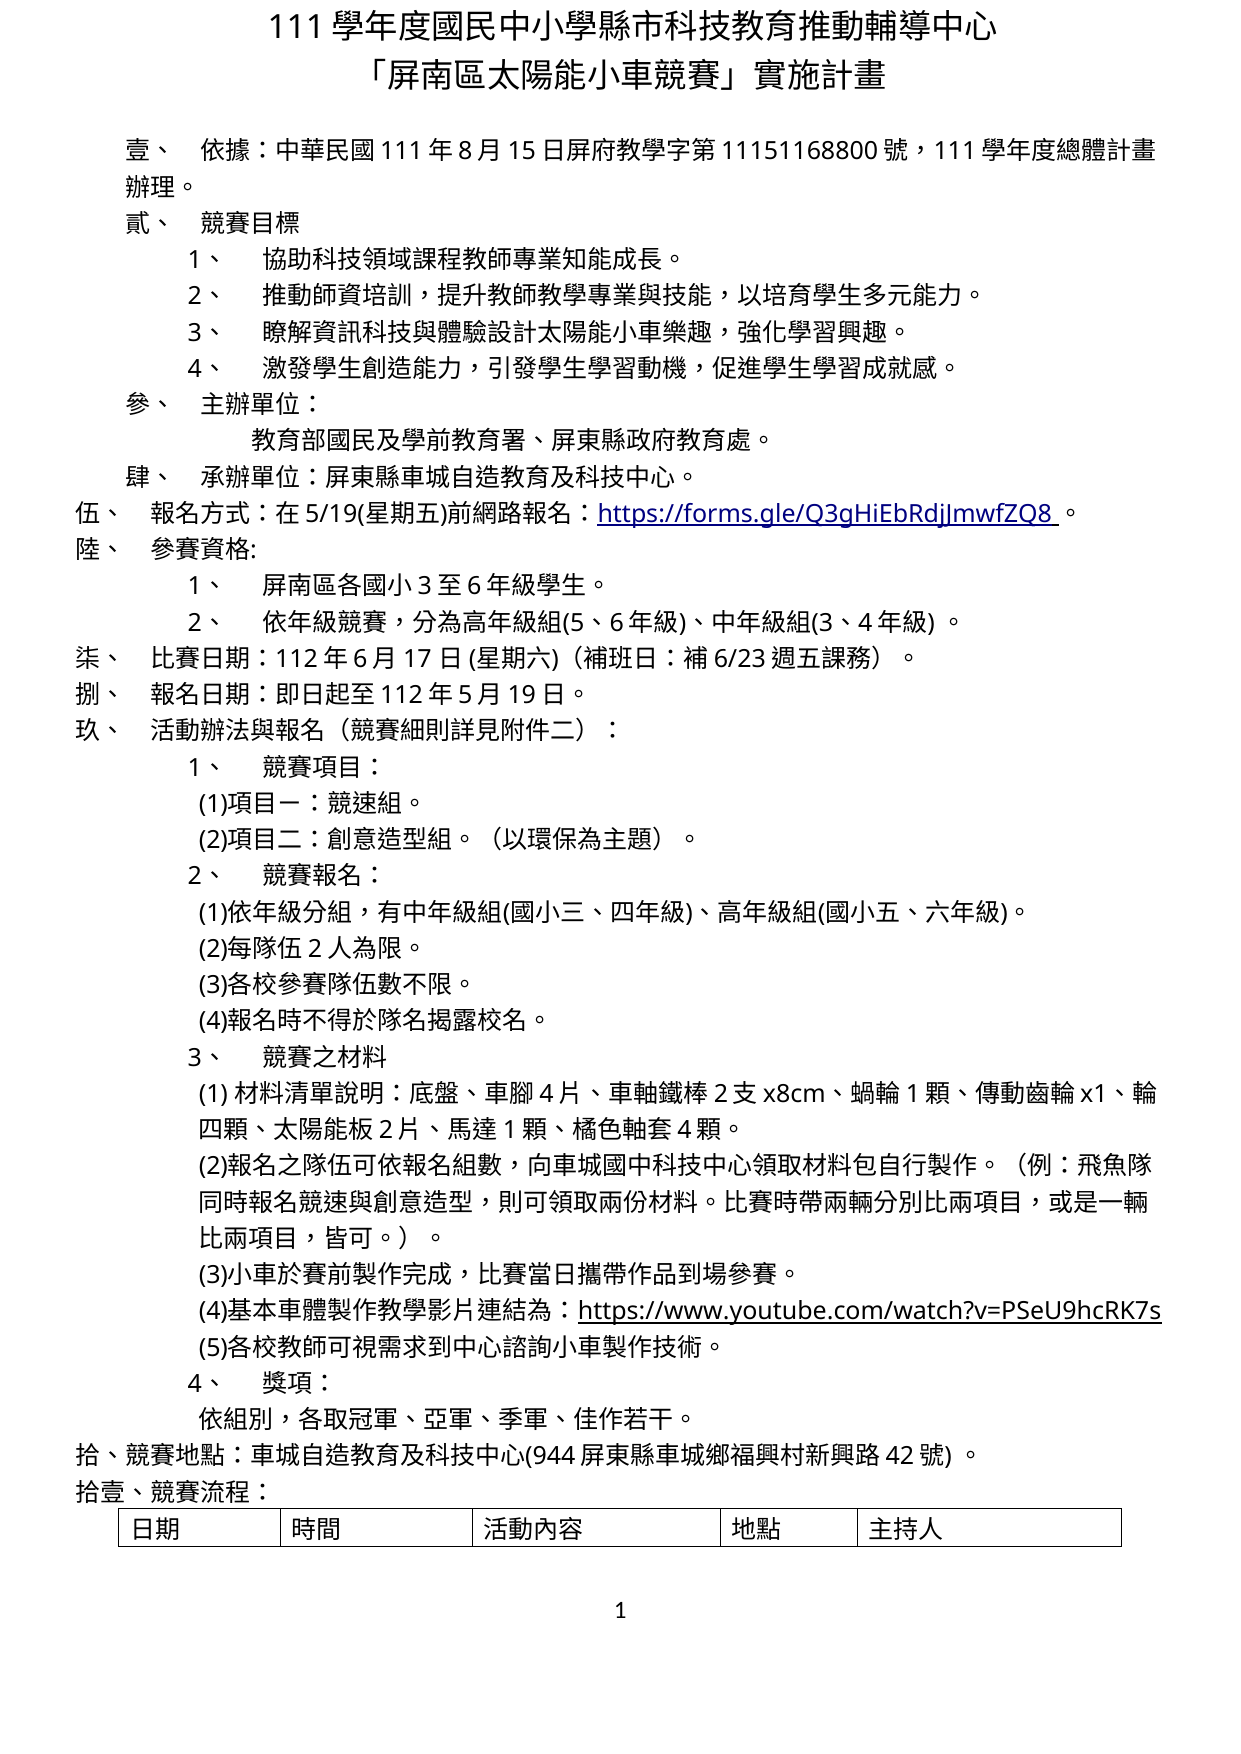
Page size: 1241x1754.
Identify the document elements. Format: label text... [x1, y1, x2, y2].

table_header 地點 [721, 1509, 857, 1546]
list 競賽目標 [125, 203, 1167, 239]
text (5)各校教師可視需求到中心諮詢小車製作技術。 [198, 1327, 1167, 1363]
table_header 時間 [281, 1509, 472, 1546]
list 推動師資培訓，提升教師教學專業與技能，以培育學生多元能力。 [187, 276, 1167, 312]
list 比賽日期：112年6月 17 日 (星期六)（補班日：補6/23週五課務）。 [75, 638, 1167, 674]
list 協助科技領域課程教師專業知能成長。 [187, 239, 1167, 276]
list 獎項： [187, 1363, 1167, 1399]
text (2)項目二：創意造型組。（以環保為主題）。 [198, 819, 1167, 856]
list 依年級競賽，分為高年級組(5、6年級)、中年級組(3、4年級) 。 [187, 602, 1165, 638]
text (1)依年級分組，有中年級組(國小三、四年級)、高年級組(國小五、六年級)。 [123, 892, 1167, 928]
list 主辦單位： [125, 384, 1167, 421]
list 瞭解資訊科技與體驗設計太陽能小車樂趣，強化學習興趣。 [187, 312, 1167, 348]
list 競賽報名： [187, 856, 1167, 892]
text 依組別，各取冠軍、亞軍、季軍、佳作若干。 [198, 1399, 1167, 1436]
text (2)每隊伍2人為限。 [198, 928, 1167, 964]
text 「屏南區太陽能小車競賽」實施計畫 [75, 48, 1165, 97]
text (4)基本車體製作教學影片連結為：https://www.youtube.com/watch?v=PSeU9hcRK7s [198, 1291, 1167, 1327]
text 拾、競賽地點：車城自造教育及科技中心(944屏東縣車城鄉福興村新興路42號) 。 [75, 1436, 1167, 1472]
text (4)報名時不得於隊名揭露校名。 [198, 1001, 1167, 1037]
list 依據：中華民國111年8月15日屏府教學字第11151168800號，111學年度總體計畫辦理。 [125, 131, 1167, 203]
text (1) 材料清單說明：底盤、車腳4片、車軸鐵棒2支x8cm、蝸輪1顆、傳動齒輪x1、輪四顆、太陽能板2片、馬達1顆、橘色軸套4顆。 [198, 1073, 1165, 1146]
list 承辦單位：屏東縣車城自造教育及科技中心。 [125, 457, 1167, 493]
text 111學年度國民中小學縣市科技教育推動輔導中心 [100, 0, 1165, 48]
list 競賽項目： [187, 747, 1167, 783]
text (2)報名之隊伍可依報名組數，向車城國中科技中心領取材料包自行製作。（例：飛魚隊同時報名競速與創意造型，則可領取兩份材料。比賽時帶兩輛分別比兩項目，或是一輛比兩項目，皆可。）。 [198, 1146, 1167, 1254]
table_header 活動內容 [473, 1509, 720, 1546]
table_header 主持人 [858, 1509, 1121, 1546]
text (3)各校參賽隊伍數不限。 [198, 964, 1167, 1001]
text (3)小車於賽前製作完成，比賽當日攜帶作品到場參賽。 [198, 1254, 1167, 1291]
text (1)項目ㄧ：競速組。 [198, 783, 1167, 819]
list 活動辦法與報名（競賽細則詳見附件二）： [75, 711, 1167, 747]
list 屏南區各國小3至6年級學生。 [187, 566, 1165, 602]
text 教育部國民及學前教育署、屏東縣政府教育處。 [225, 421, 1167, 457]
list 競賽之材料 [187, 1037, 1167, 1073]
text 拾壹、競賽流程： [75, 1472, 1167, 1508]
table_header 日期 [119, 1509, 280, 1546]
list 參賽資格: [75, 529, 1167, 566]
list 報名方式：在5/19(星期五)前網路報名：https://forms.gle/Q3gHiEbRdjJmwfZQ8 。 [75, 493, 1167, 529]
list 報名日期：即日起至112年5月19日。 [75, 674, 1167, 711]
list 激發學生創造能力，引發學生學習動機，促進學生學習成就感。 [187, 348, 1167, 384]
